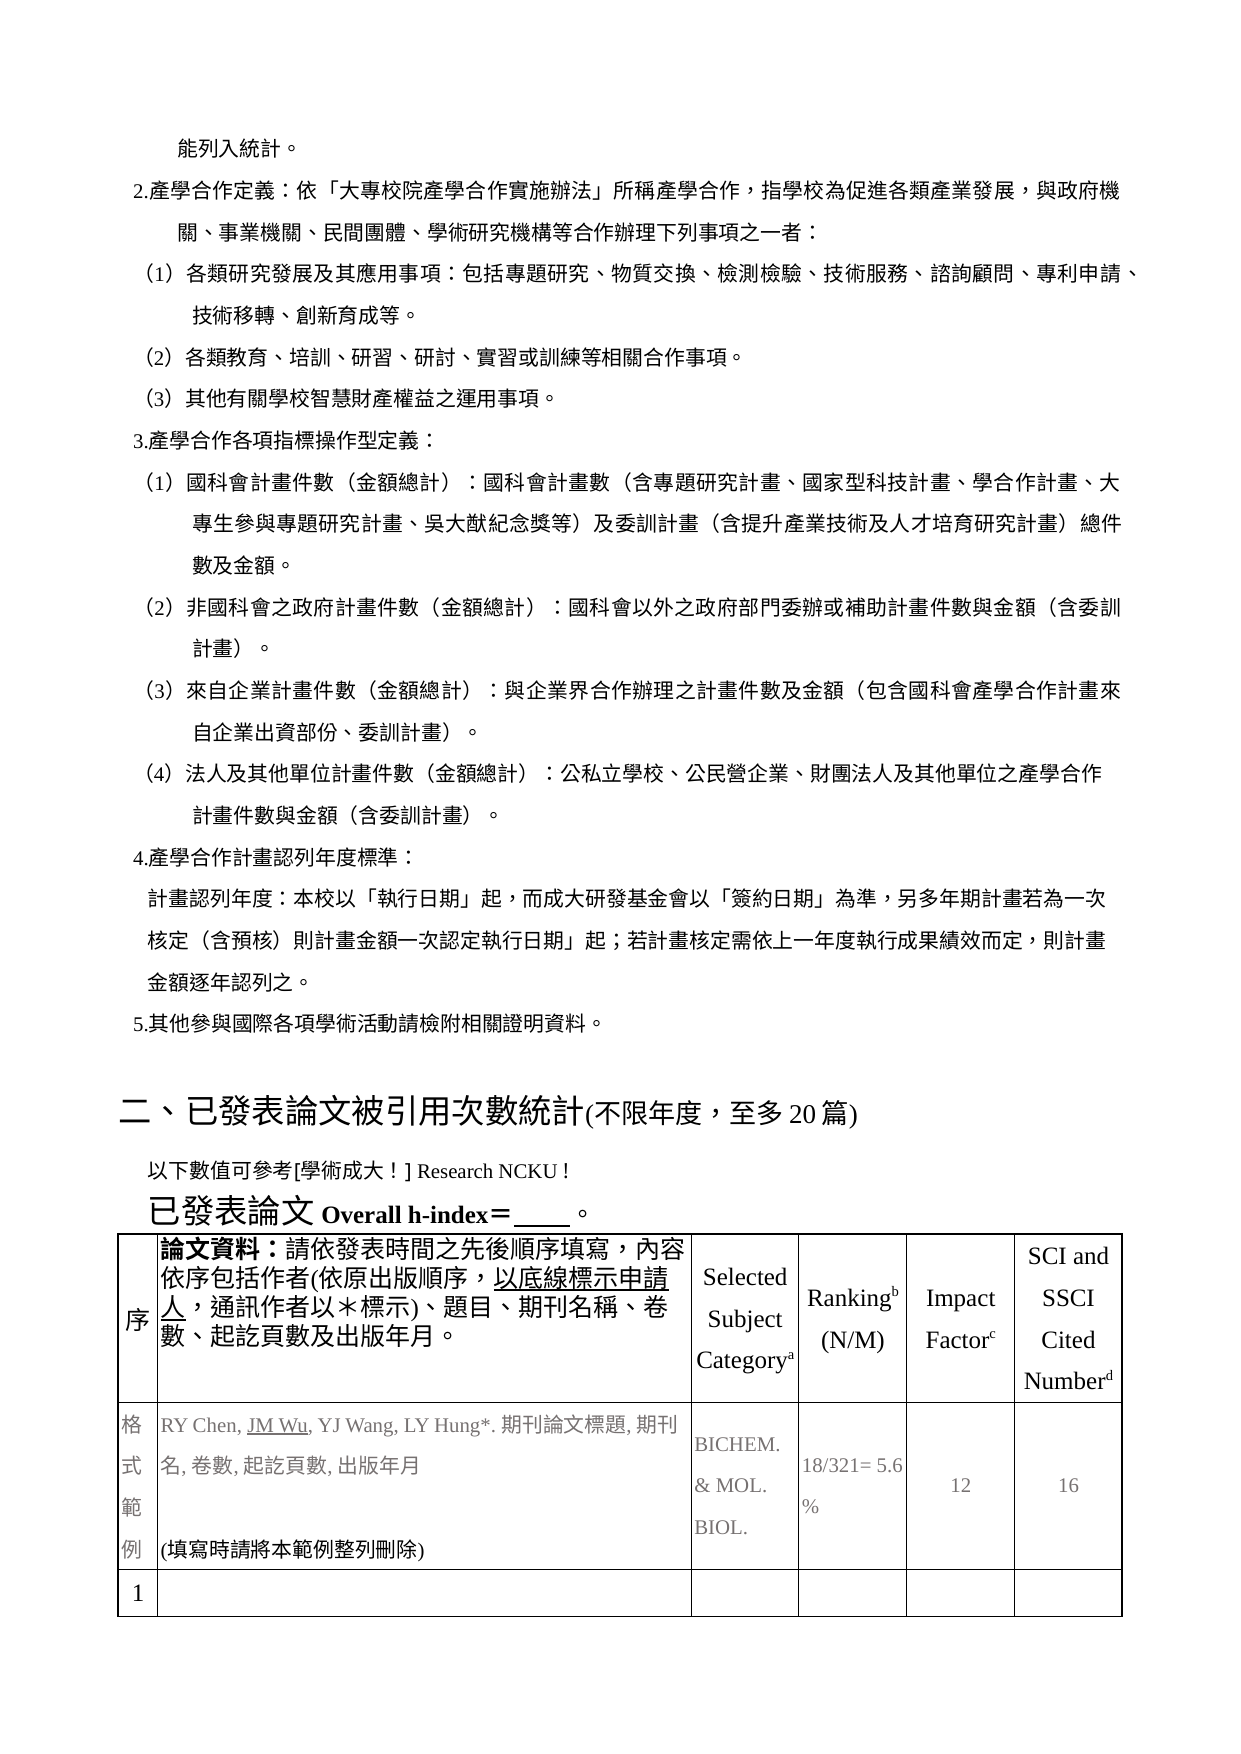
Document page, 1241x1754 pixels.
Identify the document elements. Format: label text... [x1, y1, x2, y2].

text 能列入統計。 [118, 127, 1122, 169]
table_header Selected Subject Categorya [692, 1235, 798, 1402]
table_header 論文資料：請依發表時間之先後順序填寫，內容依序包括作者(依原出版順序，以底線標示申請人，通訊作者以＊標示)、題目、期刊名稱、卷數、起訖頁數及出版年月。 [158, 1235, 691, 1402]
table_cell [1015, 1570, 1121, 1616]
table_cell 1 [119, 1570, 157, 1616]
text 3.產學合作各項指標操作型定義： [133, 419, 1122, 460]
table_cell 18/321= 5.6 % [799, 1403, 906, 1569]
table_cell [907, 1570, 1014, 1616]
table_cell RY Chen, JM Wu, YJ Wang, LY Hung*. 期刊論文標題, 期刊名, 卷數, 起訖頁數, 出版年月 (填寫時請將本範例整列刪除) [158, 1403, 691, 1569]
text （3）其他有關學校智慧財產權益之運用事項。 [133, 377, 1122, 419]
text （4）法人及其他單位計畫件數（金額總計）：公私立學校、公民營企業、財團法人及其他單位之產學合作計畫件數與金額（含委訓計畫）。 [133, 752, 1122, 835]
text 已發表論文Overall h-index＝ 。 [148, 1185, 1122, 1233]
text 4.產學合作計畫認列年度標準： [133, 835, 1122, 877]
table_cell [799, 1570, 906, 1616]
table_header Impact Factorc [907, 1235, 1014, 1402]
text （1）國科會計畫件數（金額總計）：國科會計畫數（含專題研究計畫、國家型科技計畫、學合作計畫、大專生參與專題研究計畫、吳大猷紀念獎等）及委訓計畫（含提升產業技術及人才培育研究計畫）總件數及金額。 [133, 460, 1122, 585]
table_header Rankingb (N/M) [799, 1235, 906, 1402]
text （2）非國科會之政府計畫件數（金額總計）：國科會以外之政府部門委辦或補助計畫件數與金額（含委訓計畫）。 [133, 585, 1122, 669]
table_cell 12 [907, 1403, 1014, 1569]
table_header SCI and SSCI Cited Numberd [1015, 1235, 1121, 1402]
table_header 序 [119, 1235, 157, 1402]
table_cell [158, 1570, 691, 1616]
text 以下數值可參考[學術成大！] Research NCKU ! [148, 1154, 1122, 1185]
table_cell 格式範例 [119, 1403, 157, 1569]
text （2）各類教育、培訓、研習、研討、實習或訓練等相關合作事項。 [133, 335, 1122, 377]
table_cell BICHEM. & MOL. BIOL. [692, 1403, 798, 1569]
table_cell 16 [1015, 1403, 1121, 1569]
text 計畫認列年度：本校以「執行日期」起，而成大研發基金會以「簽約日期」為準，另多年期計畫若為一次核定（含預核）則計畫金額一次認定執行日期」起；若計畫核定需依上一年度執行成果績效而定，則計畫金額逐年認列之。 [148, 877, 1122, 1002]
table_cell [692, 1570, 798, 1616]
text （1）各類研究發展及其應用事項：包括專題研究、物質交換、檢測檢驗、技術服務、諮詢顧問、專利申請、技術移轉、創新育成等。 [133, 252, 1122, 335]
text 二、已發表論文被引用次數統計(不限年度，至多20篇) [118, 1085, 1122, 1133]
text 2.產學合作定義：依「大專校院產學合作實施辦法」所稱產學合作，指學校為促進各類產業發展，與政府機關、事業機關、民間團體、學術研究機構等合作辦理下列事項之一者： [133, 169, 1122, 252]
text （3）來自企業計畫件數（金額總計）：與企業界合作辦理之計畫件數及金額（包含國科會產學合作計畫來自企業出資部份、委訓計畫）。 [133, 669, 1122, 752]
text 5.其他參與國際各項學術活動請檢附相關證明資料。 [133, 1002, 1122, 1044]
